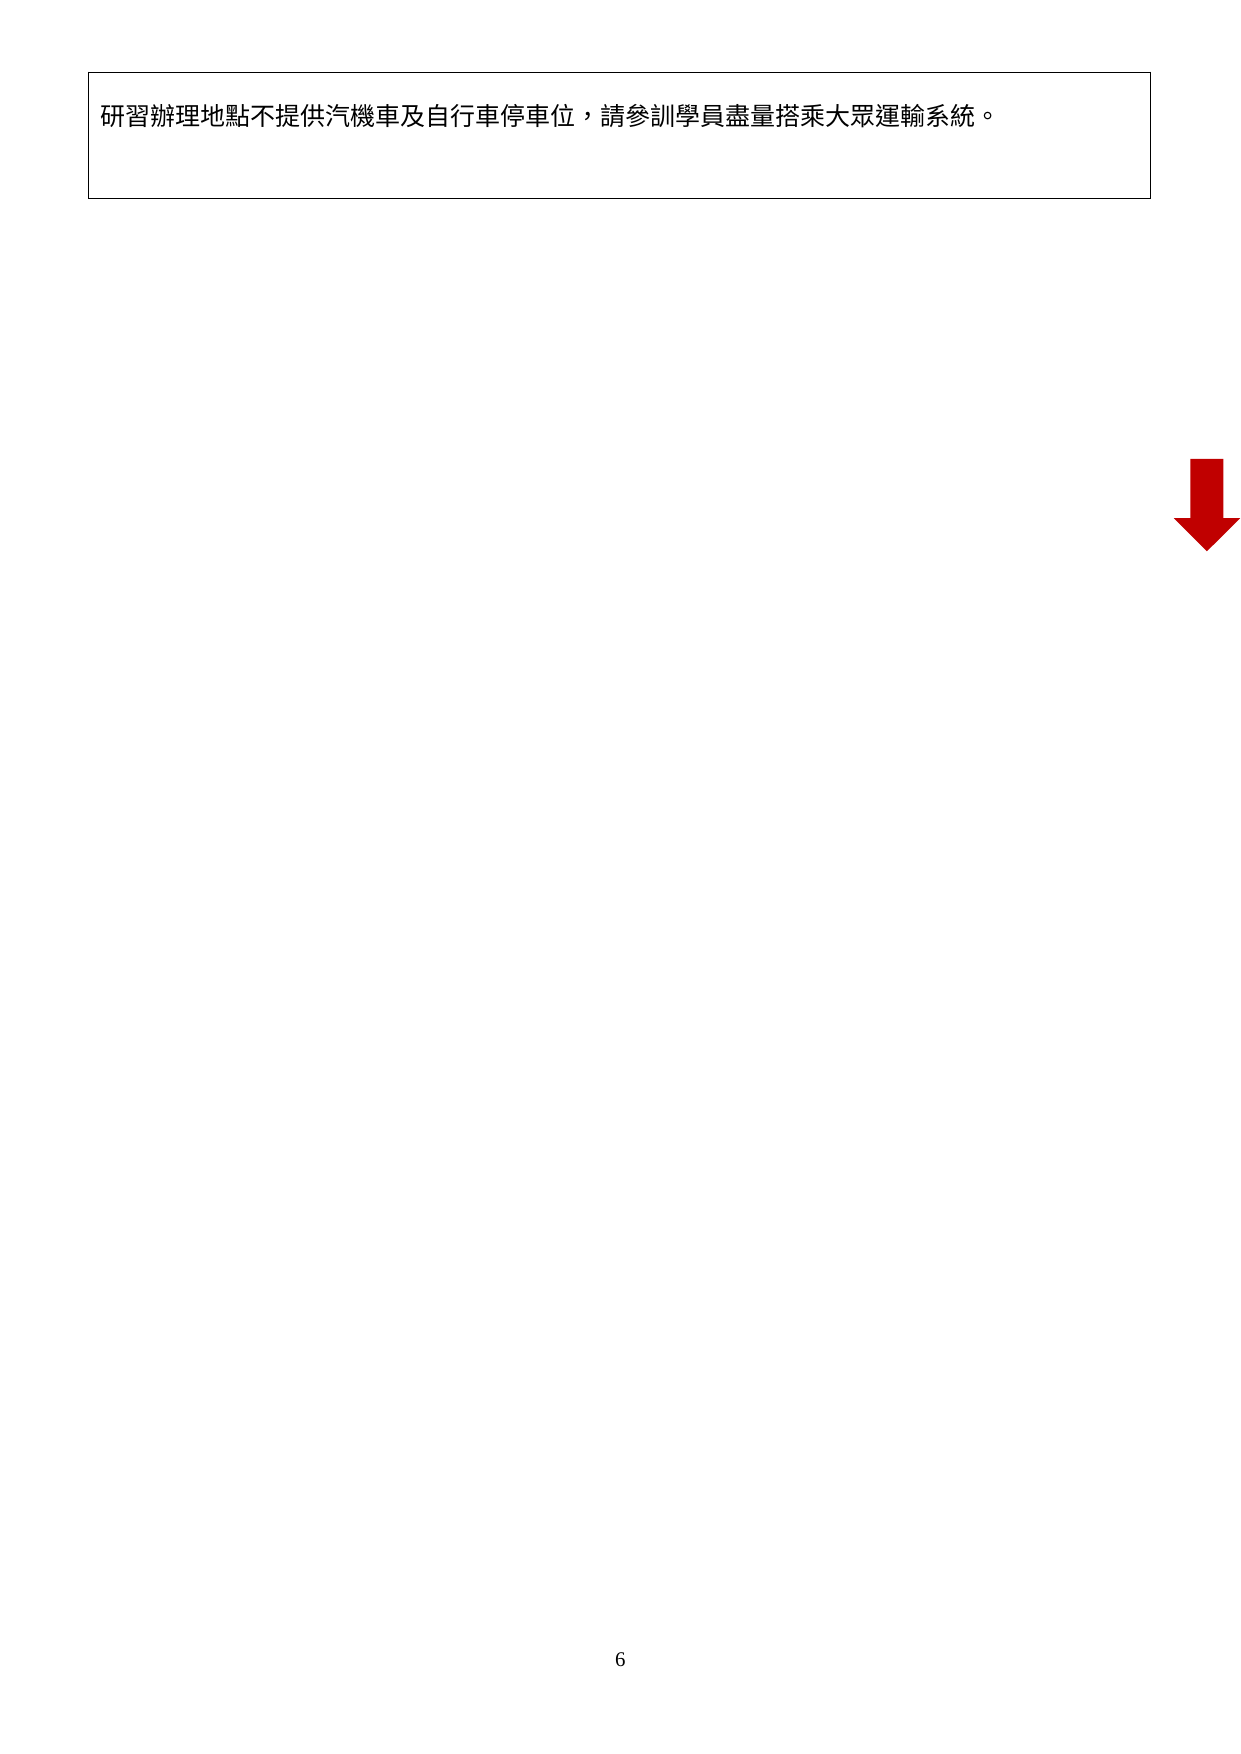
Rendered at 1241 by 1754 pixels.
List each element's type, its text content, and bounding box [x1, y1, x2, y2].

table_header 研習辦理地點不提供汽機車及自行車停車位，請參訓學員盡量搭乘大眾運輸系統。 [89, 73, 1150, 198]
